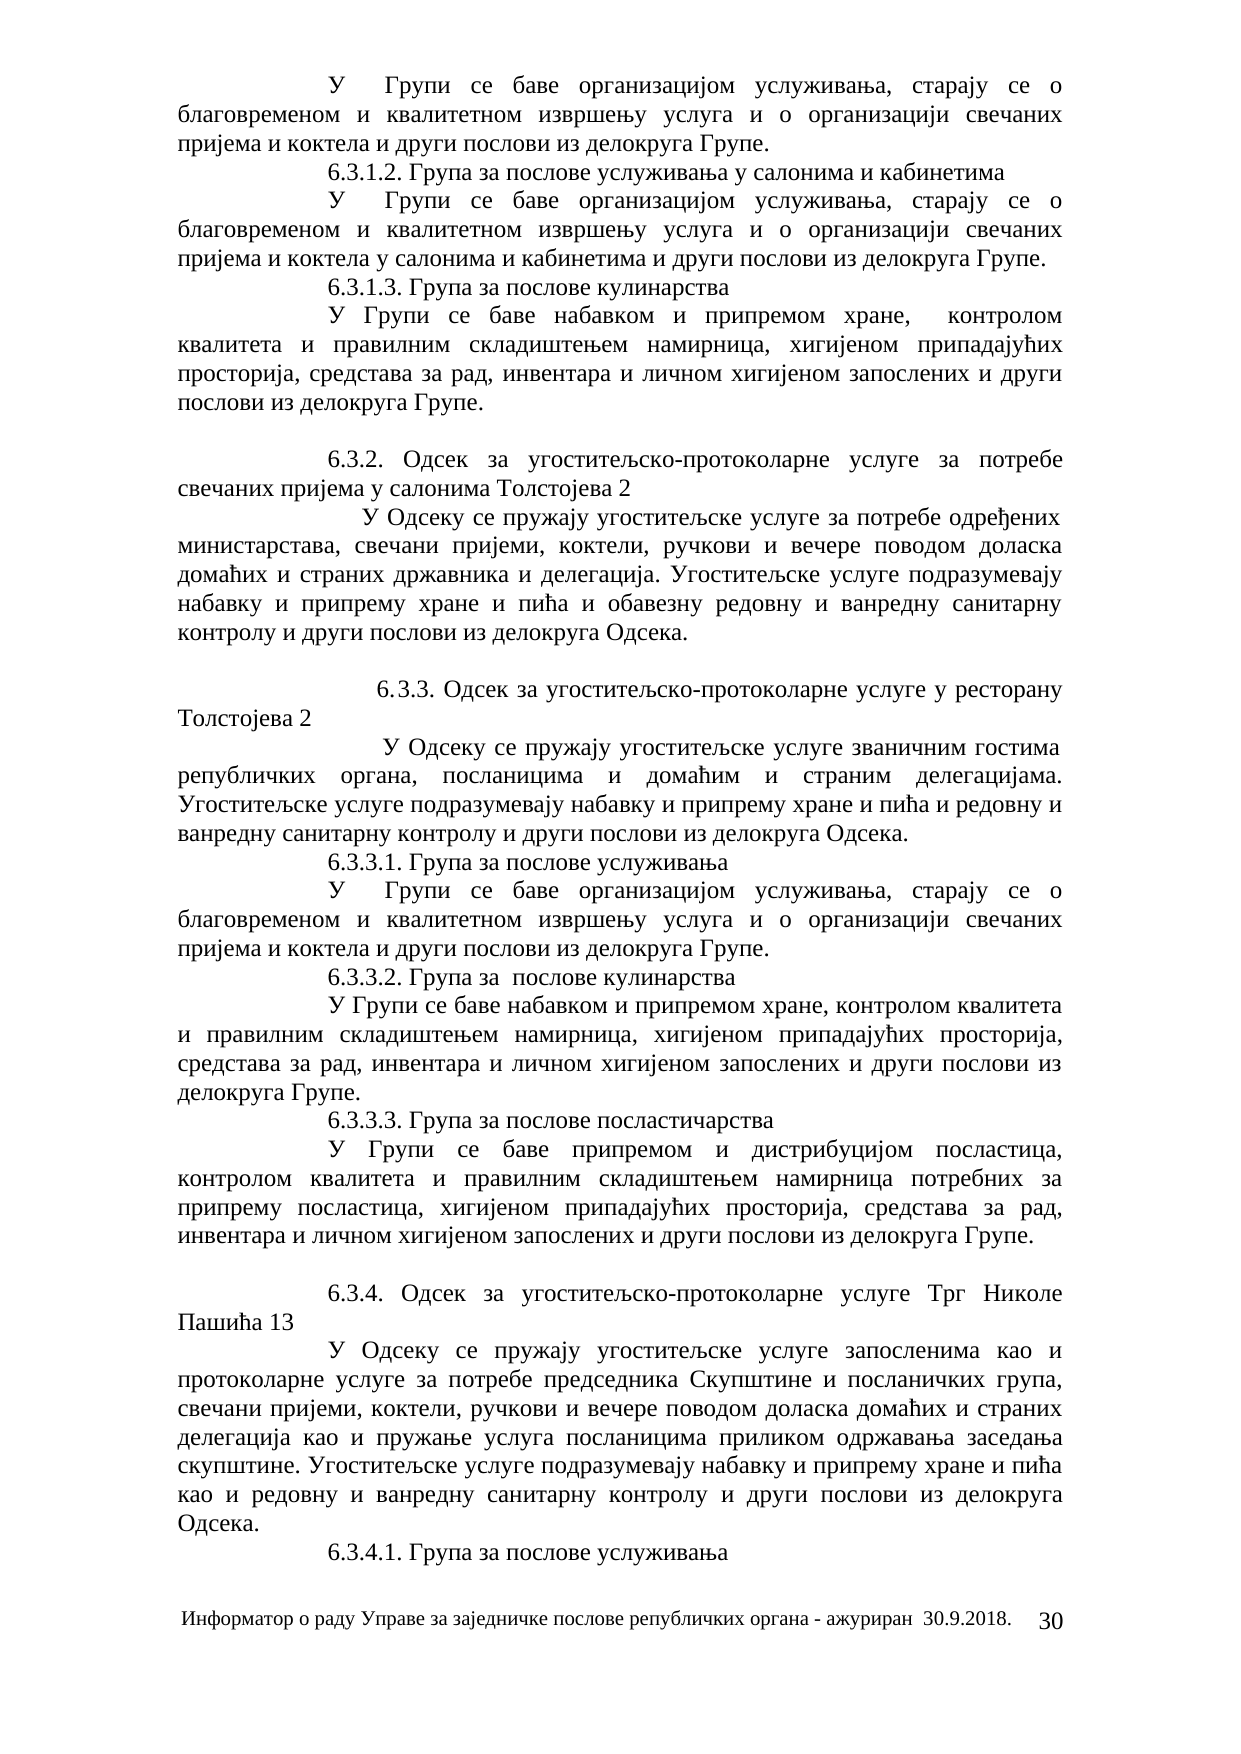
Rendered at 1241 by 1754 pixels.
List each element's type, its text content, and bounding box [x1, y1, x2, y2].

text 6.3.4. Одсек за угоститељско-протоколарне услуге Трг Николе Пашића 13 [177, 1278, 1063, 1335]
text 6.3.3.2. Група за послове кулинарства [177, 962, 1063, 990]
text 6.3.3.1. Група за послове услуживања [177, 847, 1063, 875]
text У Групи се баве организацијом услуживања, старају се о благовременом и квалитетном извршењу услуга и о организацији свечаних пријема и коктела и други послови из делокруга Групе. [177, 875, 1063, 962]
text У Одсеку се пружају угоститељске услуге за потребе одређених министарстава, свечани пријеми, коктели, ручкови и вечере поводом доласка домаћих и страних државника и делегација. Угоститељске услуге подразумевају набавку и припрему хране и пића и обавезну редовну и ванредну санитарну контролу и други послови из делокруга Одсека. [177, 502, 1063, 645]
text 6.3.1.3. Група за послове кулинарства [177, 272, 1063, 300]
text У Одсеку се пружају угоститељске услуге званичним гостима републичких органа, посланицима и домаћим и страним делегацијама. Угоститељске услуге подразумевају набавку и припрему хране и пића и редовну и ванредну санитарну контролу и други послови из делокруга Одсека. [177, 732, 1063, 847]
text У Групи се баве набавком и припремом хране, контролом квалитета и правилним складиштењем намирница, хигијеном припадајућих просторија, средстава за рад, инвентара и личном хигијеном запослених и други послови из делокруга Групе. [177, 990, 1063, 1105]
text У Групи се баве организацијом услуживања, старају се о благовременом и квалитетном извршењу услуга и о организацији свечаних пријема и коктела и други послови из делокруга Групе. [177, 70, 1063, 157]
text 6.3.4.1. Група за послове услуживања [177, 1537, 1063, 1565]
text У Групи се баве набавком и припремом хране, контролом квалитета и правилним складиштењем намирница, хигијеном припадајућих просторија, средстава за рад, инвентара и личном хигијеном запослених и други послови из делокруга Групе. [177, 300, 1063, 415]
text 6.3.3. Одсек за угоститељско-протоколарне услуге у ресторану Толстојева 2 [177, 674, 1063, 732]
text У Групи се баве припремом и дистрибуцијом посластица, контролом квалитета и правилним складиштењем намирница потребних за припрему посластица, хигијеном припадајућих просторија, средстава за рад, инвентара и личном хигијеном запослених и други послови из делокруга Групе. [177, 1134, 1063, 1249]
text 6.3.2. Одсек за угоститељско-протоколарне услуге за потребе свечаних пријема у салонима Толстојева 2 [177, 444, 1063, 502]
text У Одсеку се пружају угоститељске услуге запосленима као и протоколарне услуге за потребе председника Скупштине и посланичких група, свечани пријеми, коктели, ручкови и вечере поводом доласка домаћих и страних делегација као и пружање услуга посланицима приликом одржавања заседања скупштине. Угоститељске услуге подразумевају набавку и припрему хране и пића као и редовну и ванредну санитарну контролу и други послови из делокруга Одсека. [177, 1335, 1063, 1537]
text 6.3.3.3. Група за послове посластичарства [177, 1105, 1063, 1134]
text 6.3.1.2. Група за послове услуживања у салонима и кабинетима [177, 157, 1063, 185]
text У Групи се баве организацијом услуживања, старају се о благовременом и квалитетном извршењу услуга и о организацији свечаних пријема и коктела у салонима и кабинетима и други послови из делокруга Групе. [177, 185, 1063, 272]
